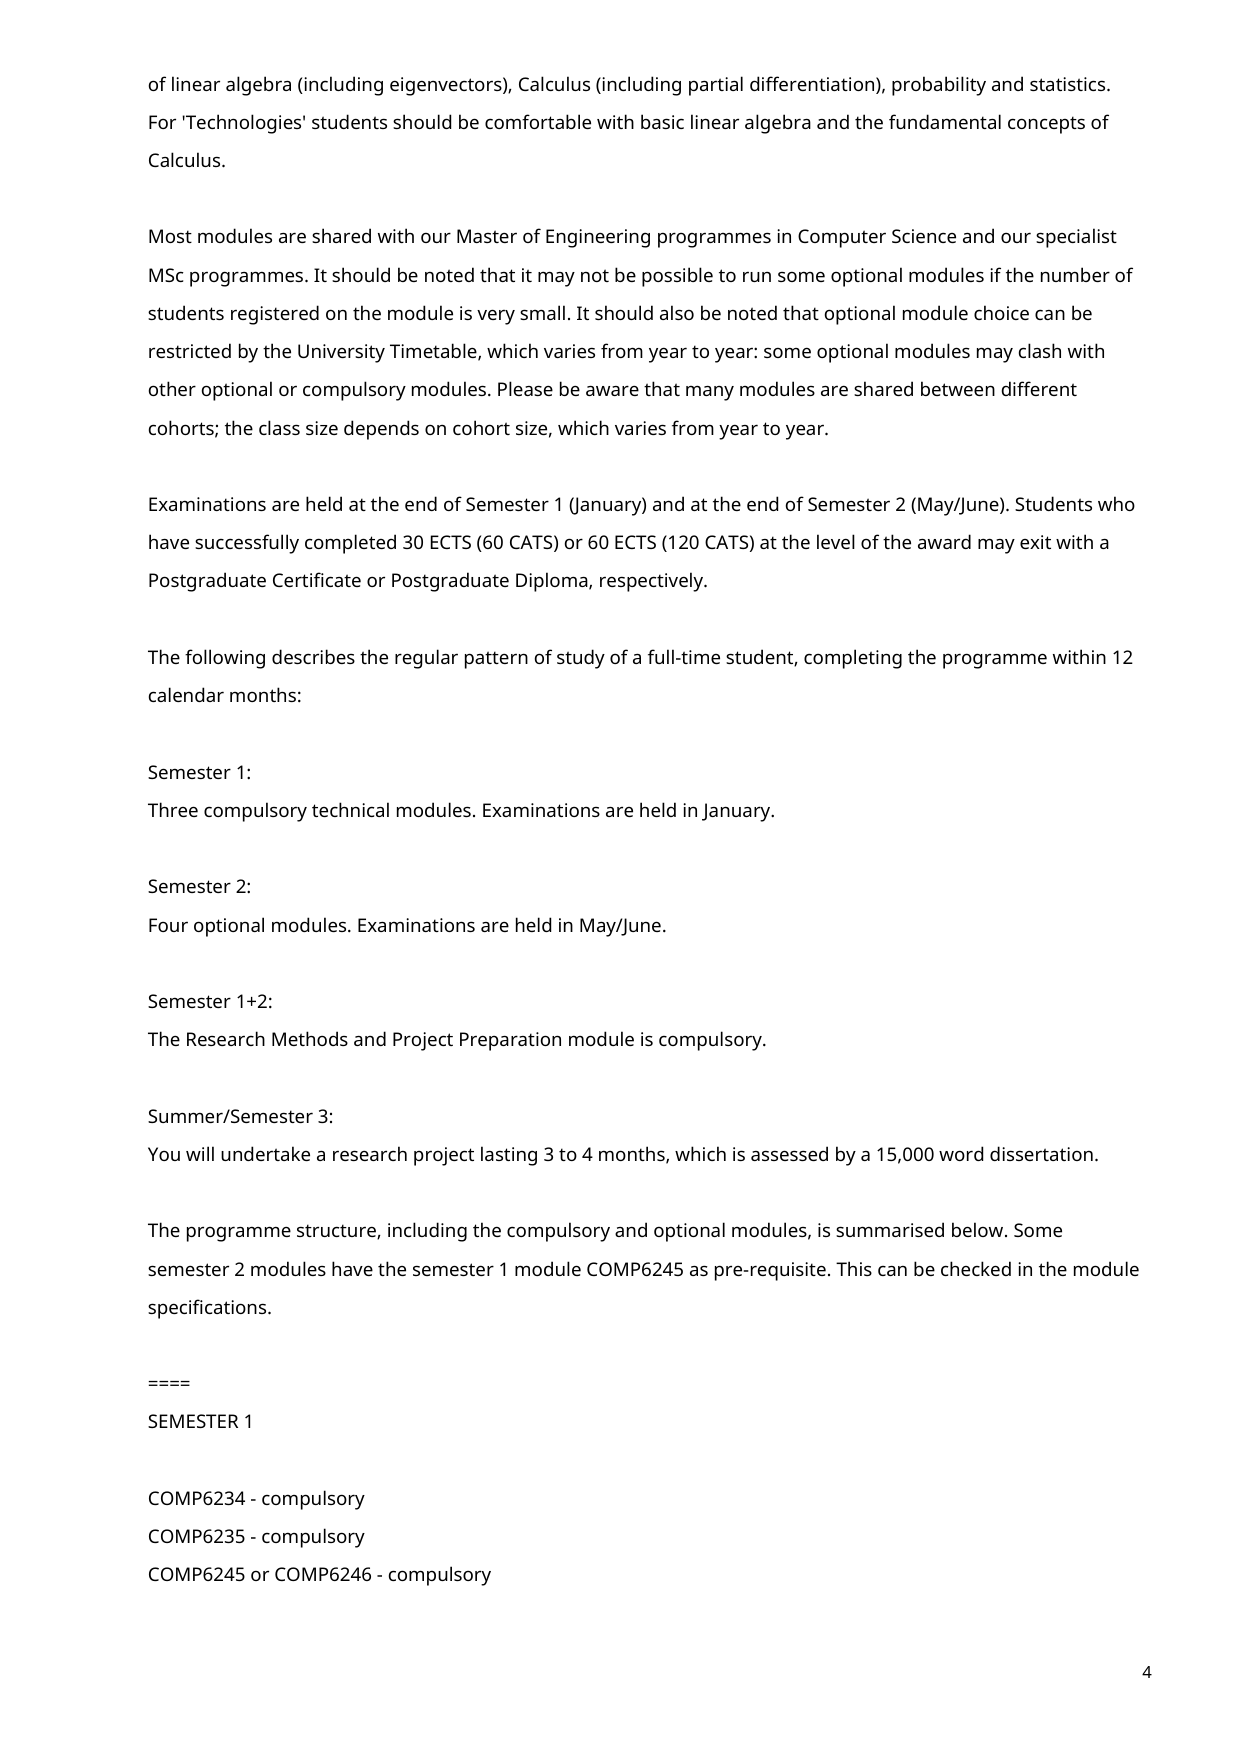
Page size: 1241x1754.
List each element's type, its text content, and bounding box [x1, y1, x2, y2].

table_header of linear algebra (including eigenvectors), Calculus (including partial differentiation), probability and statistics. For 'Technologies' students should be comfortable with basic linear algebra and the fundamental concepts of Calculus. Most modules are shared with our Master of Engineering programmes in Computer Science and our specialist MSc programmes. It should be noted that it may not be possible to run some optional modules if the number of students registered on the module is very small. It should also be noted that optional module choice can be restricted by the University Timetable, which varies from year to year: some optional modules may clash with other optional or compulsory modules. Please be aware that many modules are shared between different cohorts; the class size depends on cohort size, which varies from year to year. Examinations are held at the end of Semester 1 (January) and at the end of Semester 2 (May/June). Students who have successfully completed 30 ECTS (60 CATS) or 60 ECTS (120 CATS) at the level of the award may exit with a Postgraduate Certificate or Postgraduate Diploma, respectively. The following describes the regular pattern of study of a full-time student, completing the programme within 12 calendar months: Semester 1: Three compulsory technical modules. Examinations are held in January. Semester 2: Four optional modules. Examinations are held in May/June. Semester 1+2: The Research Methods and Project Preparation module is compulsory. Summer/Semester 3: You will undertake a research project lasting 3 to 4 months, which is assessed by a 15,000 word dissertation. The programme structure, including the compulsory and optional modules, is summarised below. Some semester 2 modules have the semester 1 module COMP6245 as pre-requisite. This can be checked in the module specifications. ==== SEMESTER 1 COMP6234 - compulsory COMP6235 - compulsory COMP6245 or COMP6246 - compulsory [136, 71, 1152, 1587]
